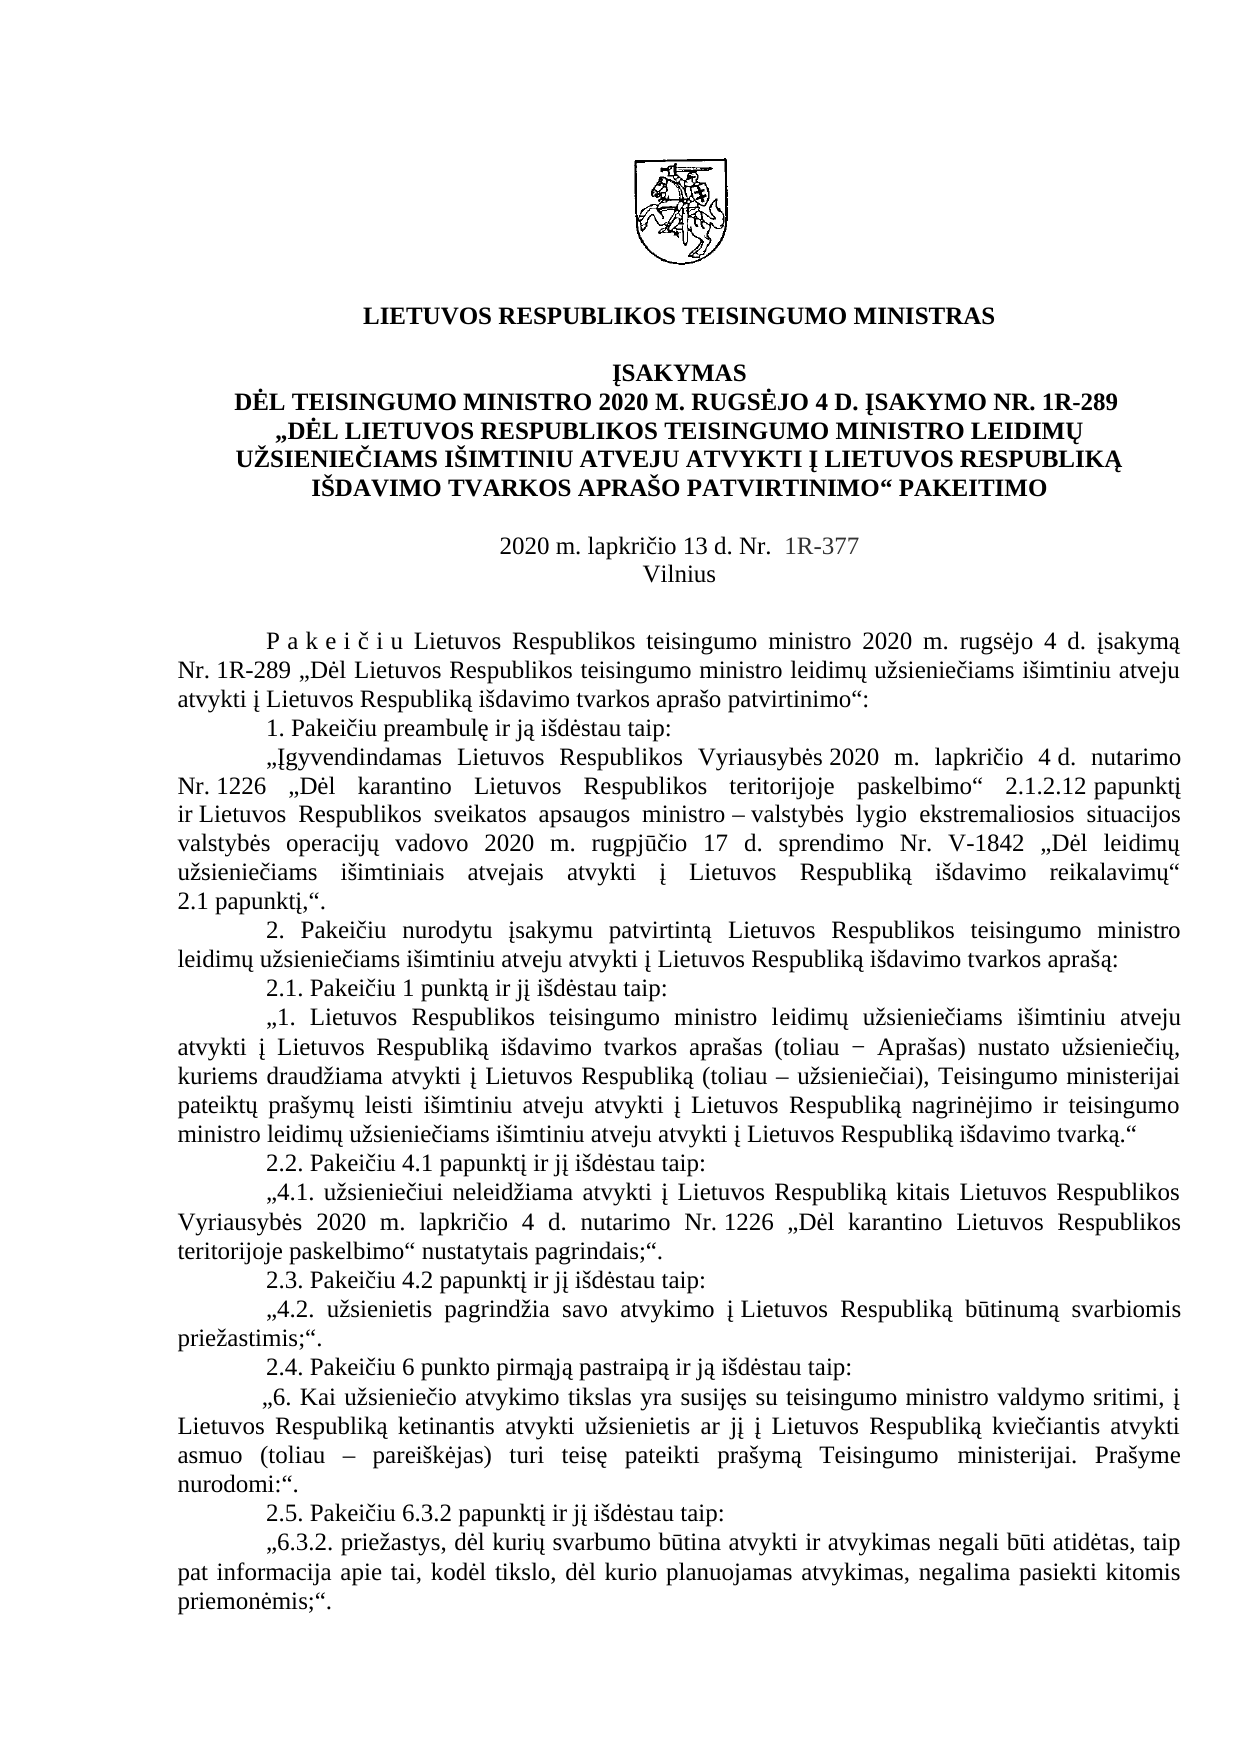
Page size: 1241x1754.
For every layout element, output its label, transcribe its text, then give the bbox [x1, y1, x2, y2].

text „Įgyvendindamas Lietuvos Respublikos Vyriausybės 2020 m. lapkričio 4 d. nutarimo Nr. 1226 „Dėl karantino Lietuvos Respublikos teritorijoje paskelbimo“ 2.1.2.12 papunktį ir Lietuvos Respublikos sveikatos apsaugos ministro – valstybės lygio ekstremaliosios situacijos valstybės operacijų vadovo 2020 m. rugpjūčio 17 d. sprendimo Nr. V-1842 „Dėl leidimų užsieniečiams išimtiniais atvejais atvykti į Lietuvos Respubliką išdavimo reikalavimų“ 2.1 papunktį,“. [177, 742, 1181, 914]
text „4.1. užsieniečiui neleidžiama atvykti į Lietuvos Respubliką kitais Lietuvos Respublikos Vyriausybės 2020 m. lapkričio 4 d. nutarimo Nr. 1226 „Dėl karantino Lietuvos Respublikos teritorijoje paskelbimo“ nustatytais pagrindais;“. [177, 1177, 1181, 1264]
text 2.5. Pakeičiu 6.3.2 papunktį ir jį išdėstau taip: [177, 1498, 1181, 1527]
text „4.2. užsienietis pagrindžia savo atvykimo į Lietuvos Respubliką būtinumą svarbiomis priežastimis;“. [177, 1294, 1181, 1352]
text LIETUVOS RESPUBLIKOS TEISINGUMO MINISTRAS [177, 301, 1181, 329]
text „DĖL LIETUVOS RESPUBLIKOS TEISINGUMO MINISTRO LEIDIMŲ UŽSIENIEČIAMS IŠIMTINIU ATVEJU ATVYKTI Į LIETUVOS RESPUBLIKĄ IŠDAVIMO TVARKOS APRAŠO PATVIRTINIMO“ PAKEITIMO [177, 416, 1181, 502]
text 2. Pakeičiu nurodytu įsakymu patvirtintą Lietuvos Respublikos teisingumo ministro leidimų užsieniečiams išimtiniu atveju atvykti į Lietuvos Respubliką išdavimo tvarkos aprašą: [177, 914, 1181, 973]
text 1. Pakeičiu preambulę ir ją išdėstau taip: [177, 713, 1181, 742]
text įsakymas [177, 358, 1181, 387]
text 2.1. Pakeičiu 1 punktą ir jį išdėstau taip: [177, 973, 1181, 1002]
text „6. Kai užsieniečio atvykimo tikslas yra susijęs su teisingumo ministro valdymo sritimi, į Lietuvos Respubliką ketinantis atvykti užsienietis ar jį į Lietuvos Respubliką kviečiantis atvykti asmuo (toliau – pareiškėjas) turi teisę pateikti prašymą Teisingumo ministerijai. Prašyme nurodomi:“. [177, 1381, 1181, 1498]
text 2020 m. lapkričio 13 d. Nr. 1R-377 [177, 531, 1181, 559]
text 2.4. Pakeičiu 6 punkto pirmąją pastraipą ir ją išdėstau taip: [177, 1352, 1181, 1381]
text Vilnius [177, 559, 1181, 588]
text Pakeičiu Lietuvos Respublikos teisingumo ministro 2020 m. rugsėjo 4 d. įsakymą Nr. 1R-289 „Dėl Lietuvos Respublikos teisingumo ministro leidimų užsieniečiams išimtiniu atveju atvykti į Lietuvos Respubliką išdavimo tvarkos aprašo patvirtinimo“: [177, 626, 1181, 713]
text DĖL TEISINGUMO MINISTRO 2020 M. rugsėjo 4 D. ĮSAKYMO Nr. 1R-289 [177, 387, 1181, 416]
text 2.2. Pakeičiu 4.1 papunktį ir jį išdėstau taip: [177, 1148, 1181, 1177]
text 2.3. Pakeičiu 4.2 papunktį ir jį išdėstau taip: [177, 1264, 1181, 1294]
text „6.3.2. priežastys, dėl kurių svarbumo būtina atvykti ir atvykimas negali būti atidėtas, taip pat informacija apie tai, kodėl tikslo, dėl kurio planuojamas atvykimas, negalima pasiekti kitomis priemonėmis;“. [177, 1527, 1181, 1614]
text „1. Lietuvos Respublikos teisingumo ministro leidimų užsieniečiams išimtiniu atveju atvykti į Lietuvos Respubliką išdavimo tvarkos aprašas (toliau − Aprašas) nustato užsieniečių, kuriems draudžiama atvykti į Lietuvos Respubliką (toliau – užsieniečiai), Teisingumo ministerijai pateiktų prašymų leisti išimtiniu atveju atvykti į Lietuvos Respubliką nagrinėjimo ir teisingumo ministro leidimų užsieniečiams išimtiniu atveju atvykti į Lietuvos Respubliką išdavimo tvarką.“ [177, 1002, 1181, 1148]
